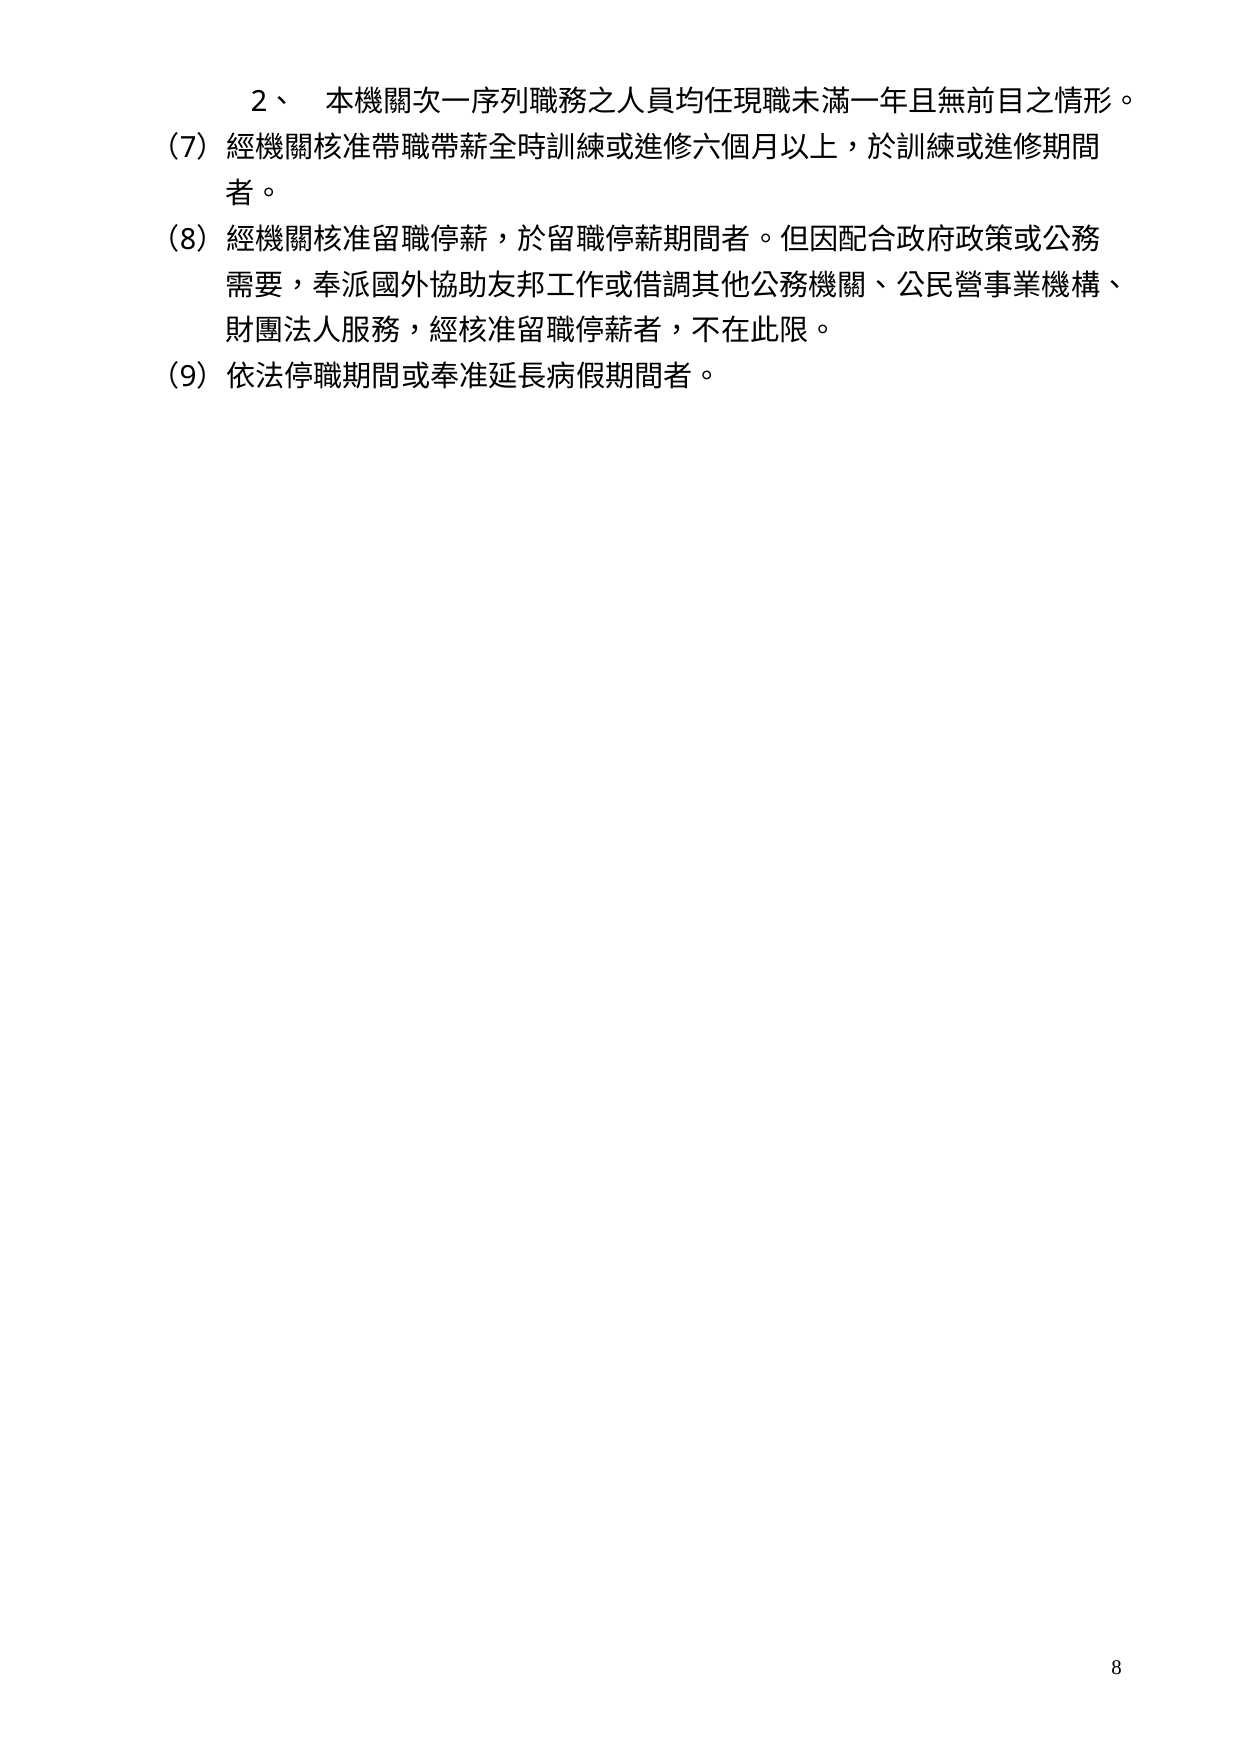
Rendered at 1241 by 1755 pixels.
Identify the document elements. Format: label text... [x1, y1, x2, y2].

list 經機關核准帶職帶薪全時訓練或進修六個月以上，於訓練或進修期間者。 [150, 121, 1122, 212]
list 經機關核准留職停薪，於留職停薪期間者。但因配合政府政策或公務需要，奉派國外協助友邦工作或借調其他公務機關、公民營事業機構、財團法人服務，經核准留職停薪者，不在此限。 [150, 212, 1122, 350]
list 本機關次一序列職務之人員均任現職未滿一年且無前目之情形。 [250, 75, 1122, 121]
list 依法停職期間或奉准延長病假期間者。 [150, 350, 1122, 396]
